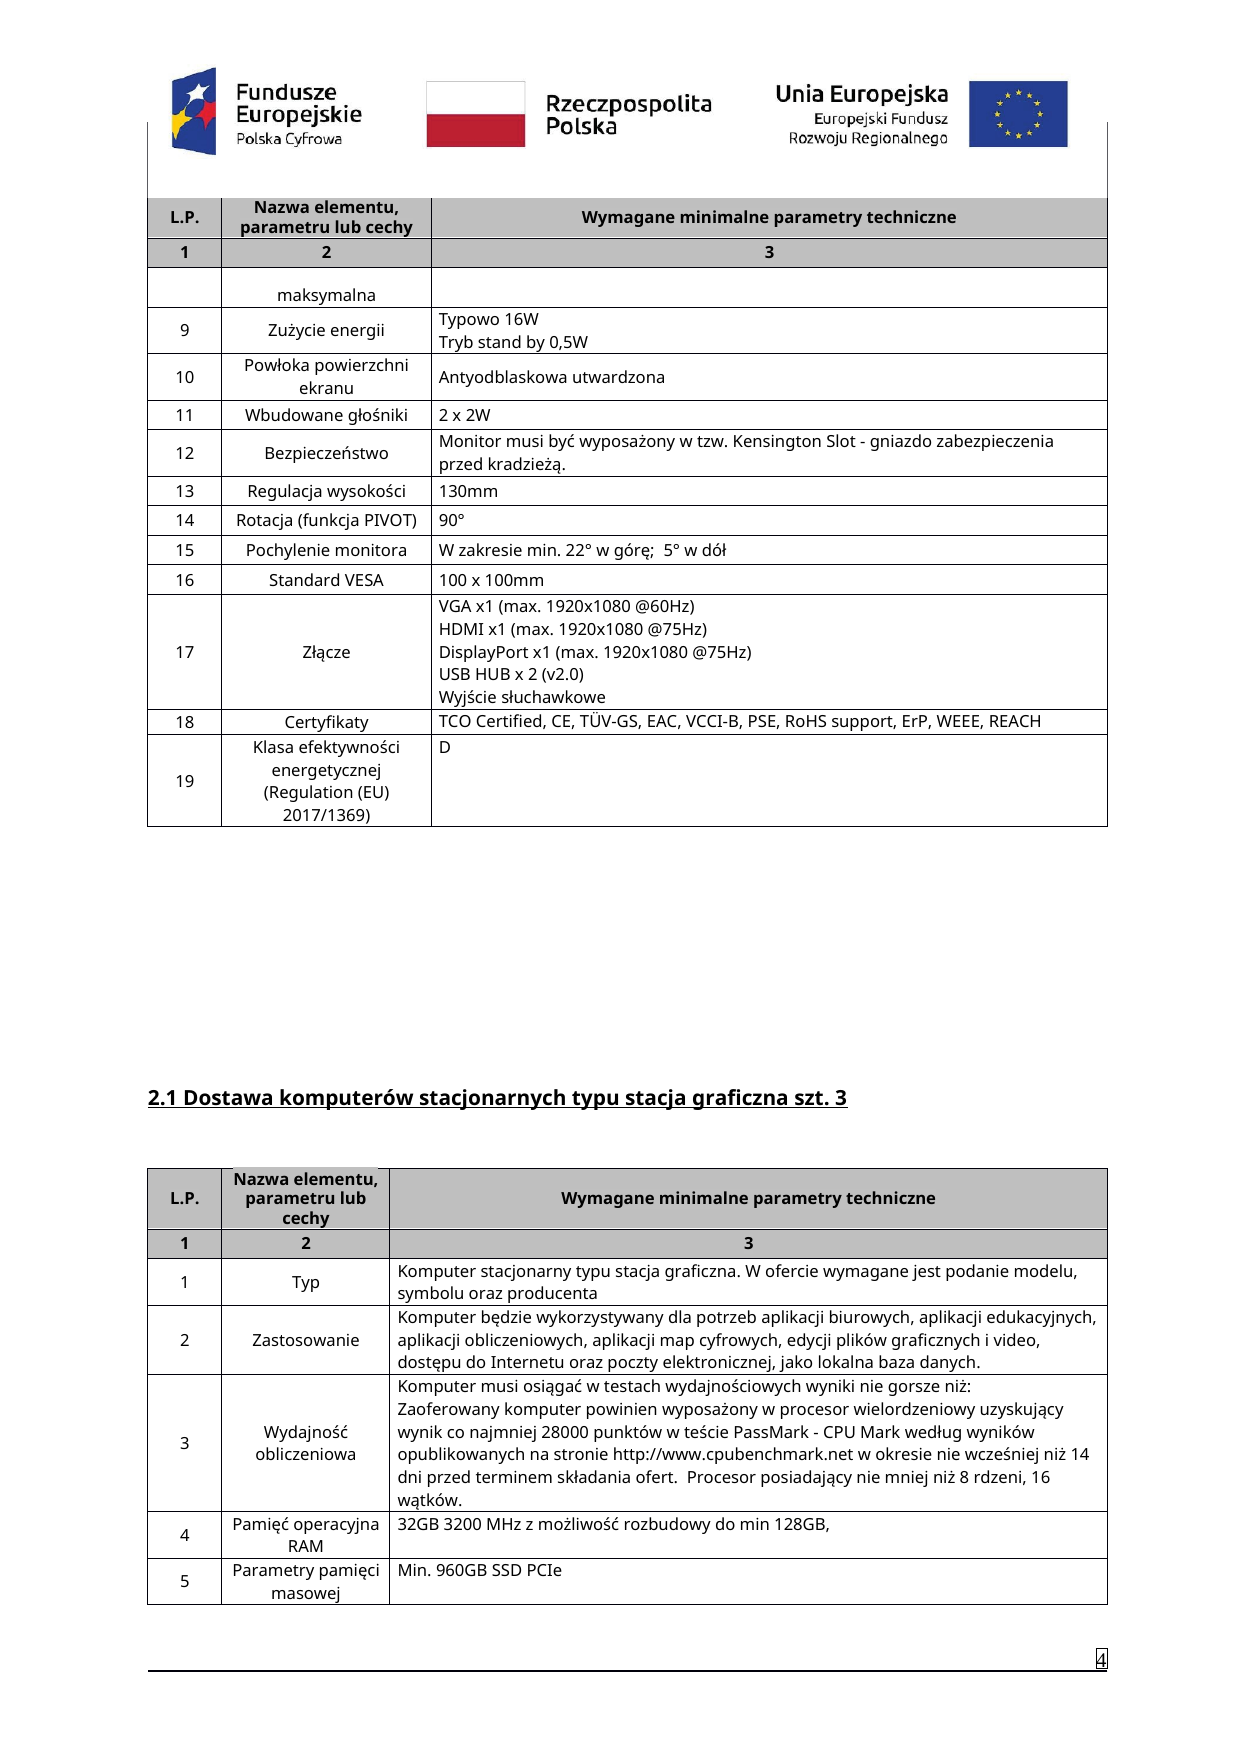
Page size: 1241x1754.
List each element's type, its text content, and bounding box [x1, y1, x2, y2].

table_cell 2 [222, 239, 431, 267]
table_cell 19 [148, 735, 221, 826]
table_cell 2 x 2W [432, 401, 1107, 429]
table_header Wymagane minimalne parametry techniczne [390, 1169, 1107, 1228]
table_cell Certyfikaty [222, 710, 431, 734]
table_cell 130mm [432, 477, 1107, 505]
table_cell maksymalna [222, 268, 431, 307]
table_cell Komputer musi osiągać w testach wydajnościowych wyniki nie gorsze niż: Zaoferowany komputer powinien wyposażony w procesor wielordzeniowy uzyskujący wynik co najmniej 28000 punktów w teście PassMark - CPU Mark według wyników opublikowanych na stronie http://www.cpubenchmark.net w okresie nie wcześniej niż 14 dni przed terminem składania ofert. Procesor posiadający nie mniej niż 8 rdzeni, 16 wątków. [390, 1375, 1107, 1511]
table_cell VGA x1 (max. 1920x1080 @60Hz) HDMI x1 (max. 1920x1080 @75Hz) DisplayPort x1 (max. 1920x1080 @75Hz) USB HUB x 2 (v2.0) Wyjście słuchawkowe [432, 595, 1107, 708]
table_header L.P. [148, 1169, 221, 1228]
table_cell 1 [148, 1230, 221, 1258]
table_cell 5 [148, 1559, 221, 1604]
table_cell Rotacja (funkcja PIVOT) [222, 506, 431, 535]
table_cell 3 [148, 1375, 221, 1511]
table_cell Komputer stacjonarny typu stacja graficzna. W ofercie wymagane jest podanie modelu, symbolu oraz producenta [390, 1259, 1107, 1304]
table_cell Regulacja wysokości [222, 477, 431, 505]
table_cell 2 [148, 1306, 221, 1374]
table_cell Pamięć operacyjna RAM [222, 1512, 389, 1557]
table_cell TCO Certified, CE, TÜV-GS, EAC, VCCI-B, PSE, RoHS support, ErP, WEEE, REACH [432, 710, 1107, 734]
table_cell 13 [148, 477, 221, 505]
table_cell Standard VESA [222, 565, 431, 594]
table_cell Złącze [222, 595, 431, 708]
table_cell 17 [148, 595, 221, 708]
table_header L.P. [148, 198, 221, 237]
table_header Wymagane minimalne parametry techniczne [432, 198, 1107, 237]
table_cell Typ [222, 1259, 389, 1304]
table_cell Bezpieczeństwo [222, 430, 431, 476]
table_cell 3 [390, 1230, 1107, 1258]
table_cell 1 [148, 1259, 221, 1304]
table_cell 10 [148, 354, 221, 399]
table_cell Wbudowane głośniki [222, 401, 431, 429]
list 2.1 Dostawa komputerów stacjonarnych typu stacja graficzna szt. 3 [148, 1083, 1107, 1111]
table_cell Min. 960GB SSD PCIe [390, 1559, 1107, 1604]
table_cell 16 [148, 565, 221, 594]
table_cell Zastosowanie [222, 1306, 389, 1374]
table_cell 4 [148, 1512, 221, 1557]
table_cell Wydajność obliczeniowa [222, 1375, 389, 1511]
table_cell 90° [432, 506, 1107, 535]
table_cell 100 x 100mm [432, 565, 1107, 594]
table_cell 11 [148, 401, 221, 429]
table_cell Parametry pamięci masowej [222, 1559, 389, 1604]
table_cell Typowo 16W Tryb stand by 0,5W [432, 308, 1107, 353]
table_cell Pochylenie monitora [222, 536, 431, 564]
table_cell [148, 268, 221, 307]
table_cell 32GB 3200 MHz z możliwość rozbudowy do min 128GB, [390, 1512, 1107, 1557]
table_cell 15 [148, 536, 221, 564]
table_cell 1 [148, 239, 221, 267]
table_cell 18 [148, 710, 221, 734]
table_cell Antyodblaskowa utwardzona [432, 354, 1107, 399]
table_cell 3 [432, 239, 1107, 267]
table_cell Monitor musi być wyposażony w tzw. Kensington Slot - gniazdo zabezpieczenia przed kradzieżą. [432, 430, 1107, 476]
table_header Nazwa elementu, parametru lub cechy [222, 198, 431, 237]
table_cell Powłoka powierzchni ekranu [222, 354, 431, 399]
table_header Nazwa elementu, parametru lub cechy [222, 1169, 389, 1228]
table_cell D [432, 735, 1107, 826]
table_cell Komputer będzie wykorzystywany dla potrzeb aplikacji biurowych, aplikacji edukacyjnych, aplikacji obliczeniowych, aplikacji map cyfrowych, edycji plików graficznych i video, dostępu do Internetu oraz poczty elektronicznej, jako lokalna baza danych. [390, 1306, 1107, 1374]
table_cell 2 [222, 1230, 389, 1258]
table_cell 14 [148, 506, 221, 535]
table_cell [432, 268, 1107, 307]
table_cell 9 [148, 308, 221, 353]
picture [147, 29, 1108, 198]
table_cell Klasa efektywności energetycznej (Regulation (EU) 2017/1369) [222, 735, 431, 826]
table_cell Zużycie energii [222, 308, 431, 353]
table_cell 12 [148, 430, 221, 476]
table_cell W zakresie min. 22° w górę; 5° w dół [432, 536, 1107, 564]
